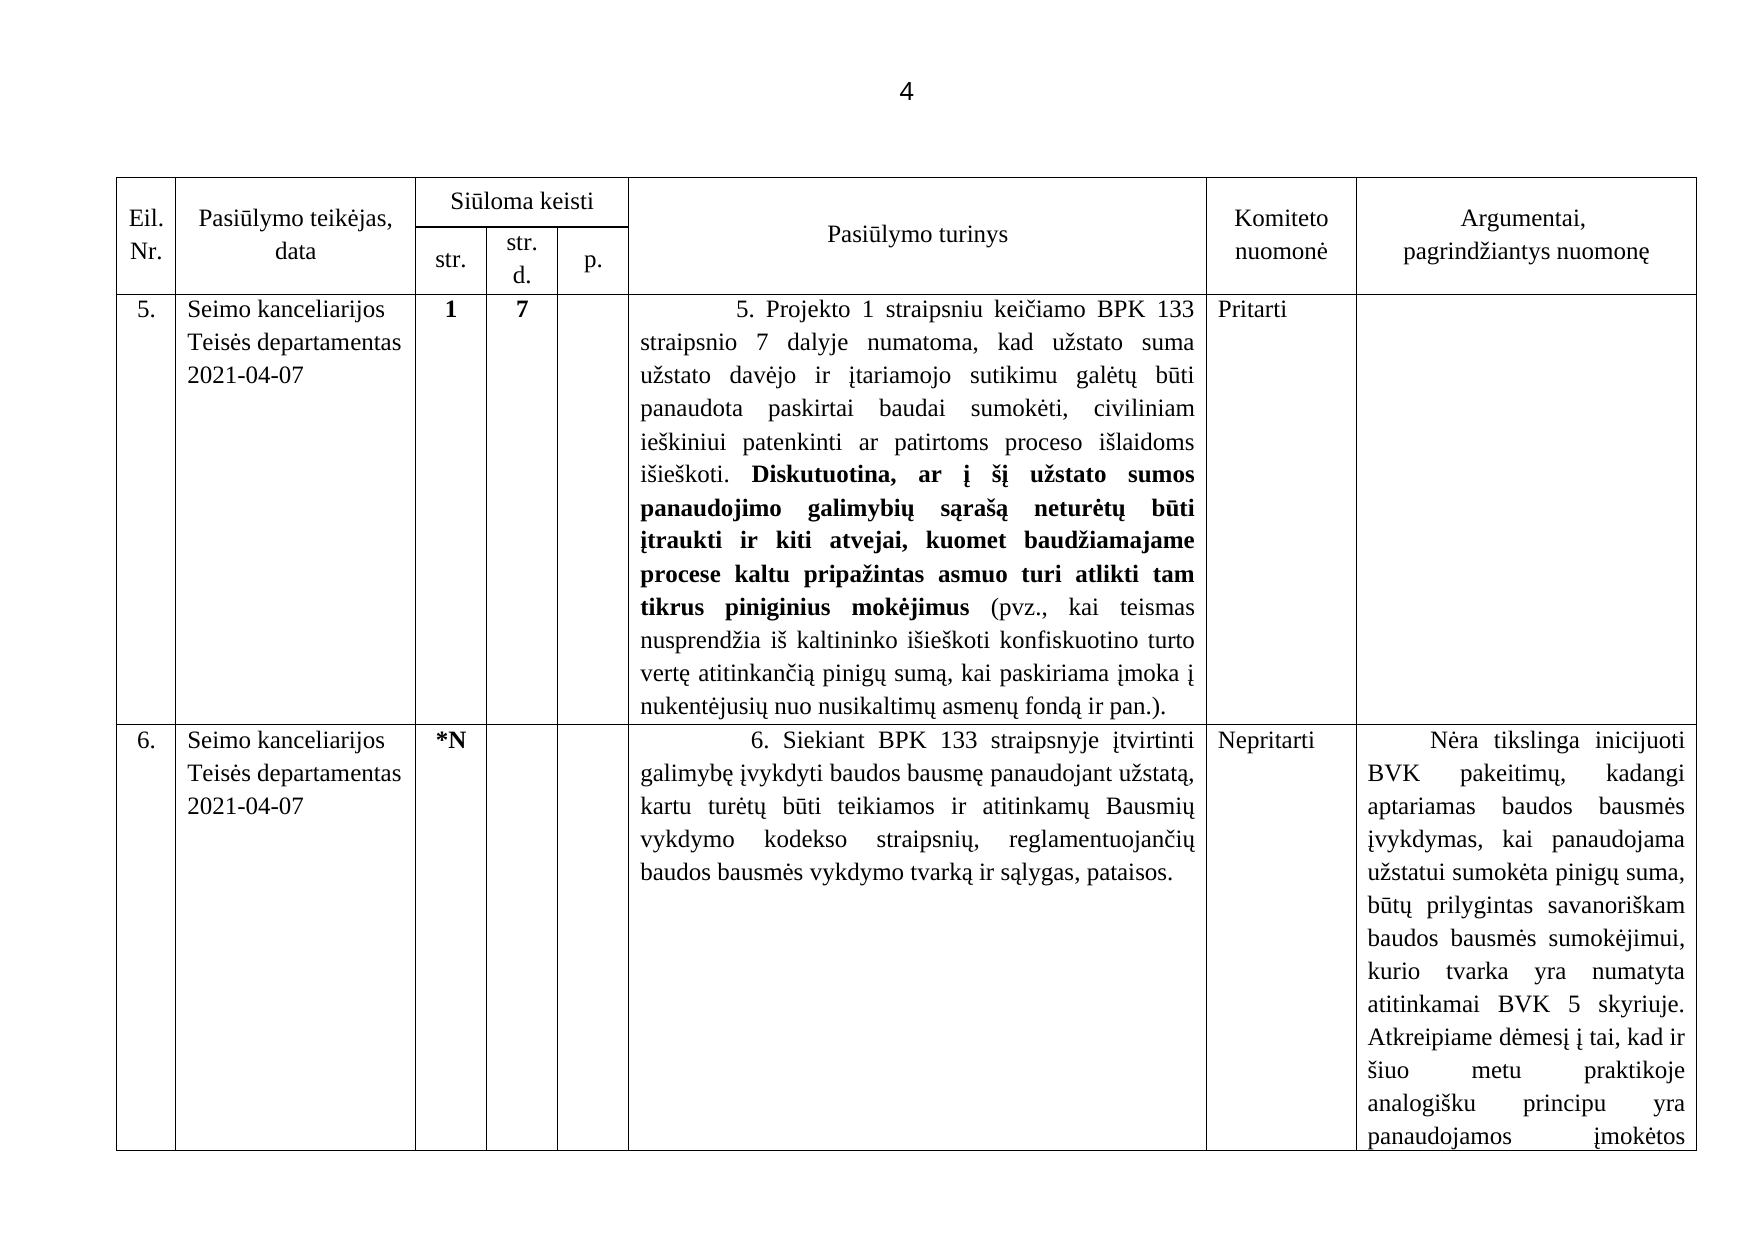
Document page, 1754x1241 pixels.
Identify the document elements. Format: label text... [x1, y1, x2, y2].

table_cell str. [416, 228, 486, 293]
table_cell [558, 295, 628, 724]
table_header Pasiūlymo teikėjas, data [176, 178, 415, 293]
table_cell 5. Projekto 1 straipsniu keičiamo BPK 133 straipsnio 7 dalyje numatoma, kad užstato suma užstato davėjo ir įtariamojo sutikimu galėtų būti panaudota paskirtai baudai sumokėti, civiliniam ieškiniui patenkinti ar patirtoms proceso išlaidoms išieškoti. Diskutuotina, ar į šį užstato sumos panaudojimo galimybių sąrašą neturėtų būti įtraukti ir kiti atvejai, kuomet baudžiamajame procese kaltu pripažintas asmuo turi atlikti tam tikrus piniginius mokėjimus (pvz., kai teismas nusprendžia iš kaltininko išieškoti konfiskuotino turto vertę atitinkančią pinigų sumą, kai paskiriama įmoka į nukentėjusių nuo nusikaltimų asmenų fondą ir pan.). [629, 295, 1206, 724]
table_cell [487, 725, 557, 1150]
table_cell Seimo kanceliarijos Teisės departamentas 2021-04-07 [176, 725, 415, 1150]
table_cell Nėra tikslinga inicijuoti BVK pakeitimų, kadangi aptariamas baudos bausmės įvykdymas, kai panaudojama užstatui sumokėta pinigų suma, būtų prilygintas savanoriškam baudos bausmės sumokėjimui, kurio tvarka yra numatyta atitinkamai BVK 5 skyriuje. Atkreipiame dėmesį į tai, kad ir šiuo metu praktikoje analogišku principu yra panaudojamos įmokėtos [1357, 725, 1696, 1150]
table_cell 1 [416, 295, 486, 724]
table_header Siūloma keisti [416, 178, 628, 226]
table_cell [1357, 295, 1696, 724]
table_header Argumentai, pagrindžiantys nuomonę [1357, 178, 1696, 293]
table_cell 6. [117, 725, 175, 1150]
table_cell Seimo kanceliarijos Teisės departamentas 2021-04-07 [176, 295, 415, 724]
table_header Pasiūlymo turinys [629, 178, 1206, 293]
table_cell [558, 725, 628, 1150]
table_cell Nepritarti [1207, 725, 1356, 1150]
table_cell 6. Siekiant BPK 133 straipsnyje įtvirtinti galimybę įvykdyti baudos bausmę panaudojant užstatą, kartu turėtų būti teikiamos ir atitinkamų Bausmių vykdymo kodekso straipsnių, reglamentuojančių baudos bausmės vykdymo tvarką ir sąlygas, pataisos. [629, 725, 1206, 1150]
table_cell Pritarti [1207, 295, 1356, 724]
table_cell 5. [117, 295, 175, 724]
table_cell str. d. [487, 228, 557, 293]
table_cell *N [416, 725, 486, 1150]
table_cell p. [558, 228, 628, 293]
table_cell 7 [487, 295, 557, 724]
table_header Komiteto nuomonė [1207, 178, 1356, 293]
table_header Eil. Nr. [117, 178, 175, 293]
